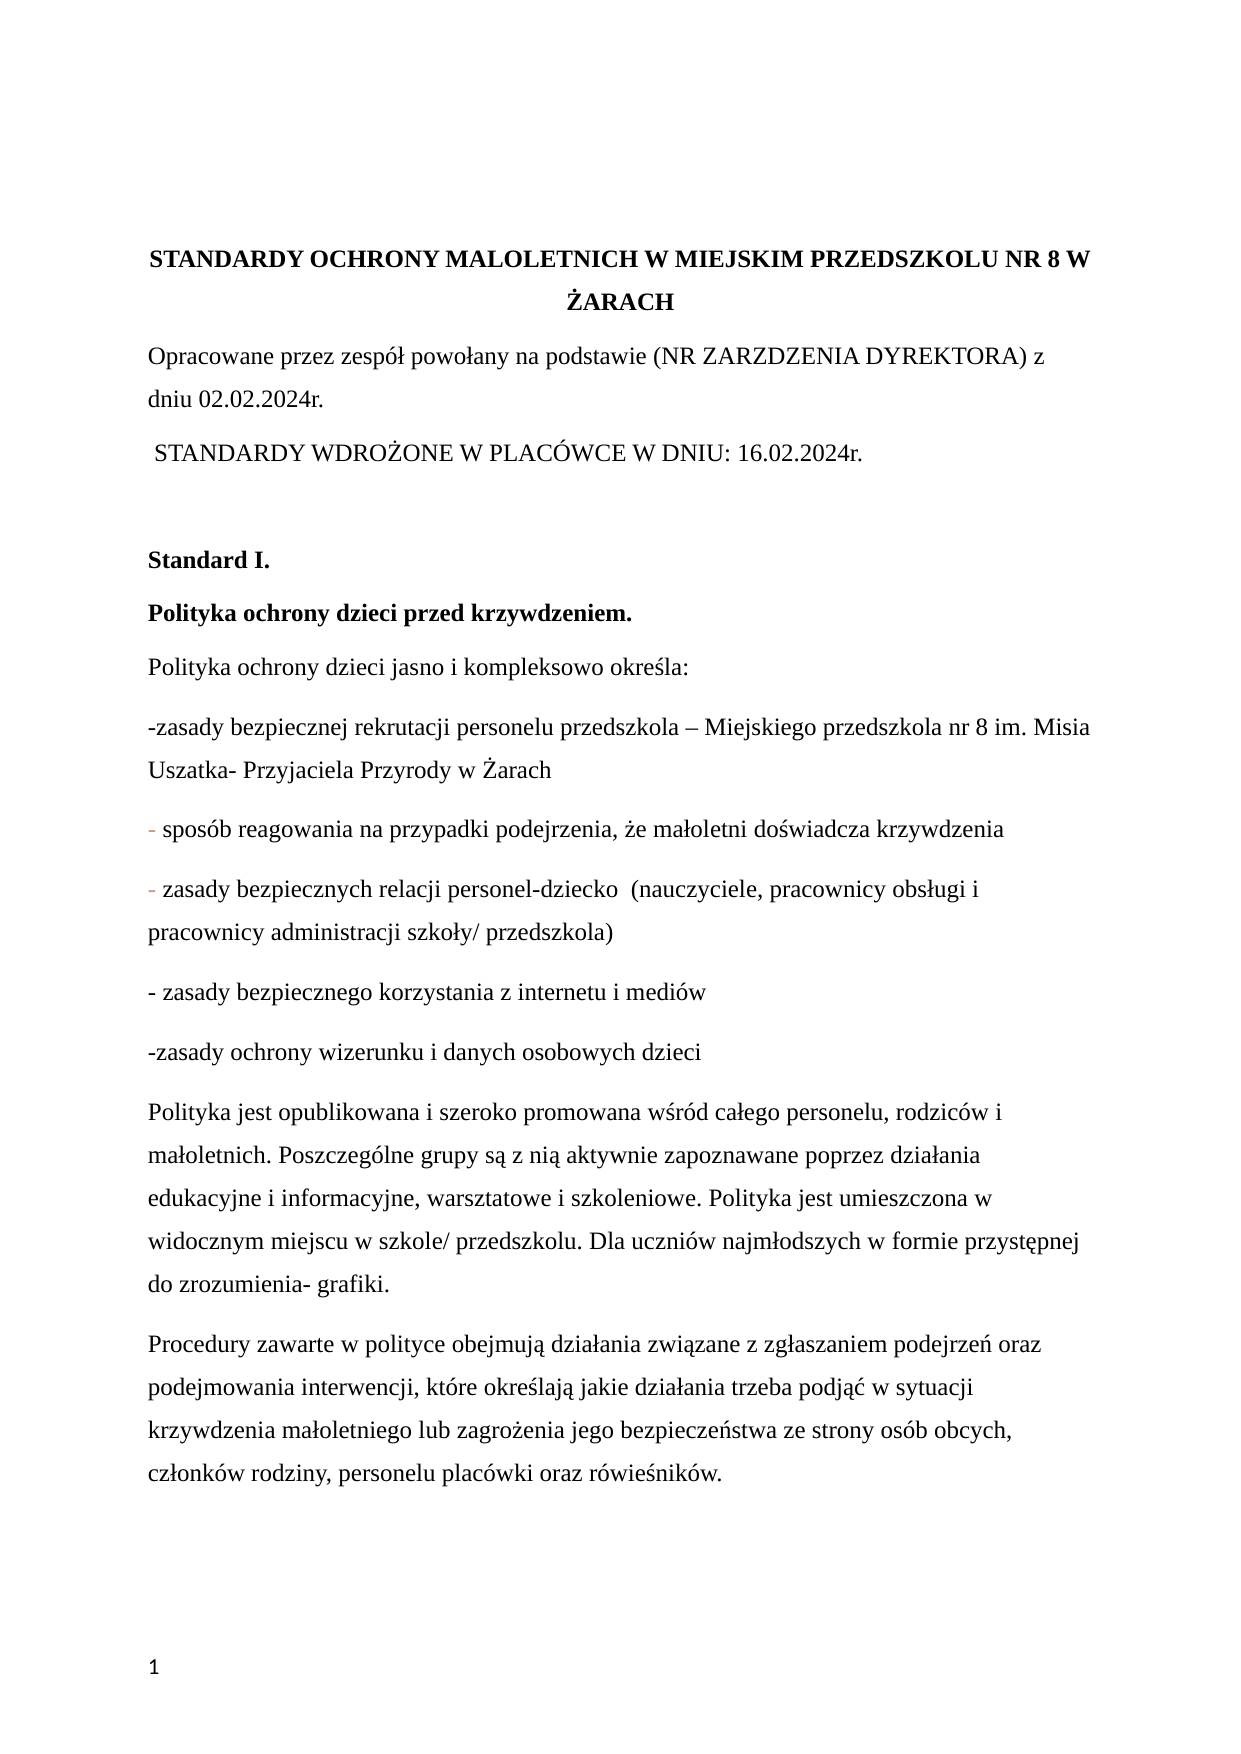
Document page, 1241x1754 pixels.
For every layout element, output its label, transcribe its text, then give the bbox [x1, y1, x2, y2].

text - sposób reagowania na przypadki podejrzenia, że małoletni doświadcza krzywdzenia [148, 814, 1093, 843]
subtitle STANDARDY WDROŻONE W PLACÓWCE W DNIU: 16.02.2024r. [148, 438, 1093, 466]
text Polityka jest opublikowana i szeroko promowana wśród całego personelu, rodziców i małoletnich. Poszczególne grupy są z nią aktywnie zapoznawane poprzez działania edukacyjne i informacyjne, warsztatowe i szkoleniowe. Polityka jest umieszczona w widocznym miejscu w szkole/ przedszkolu. Dla uczniów najmłodszych w formie przystępnej do zrozumienia- grafiki. [148, 1097, 1093, 1298]
text - zasady bezpiecznych relacji personel-dziecko (nauczyciele, pracownicy obsługi i pracownicy administracji szkoły/ przedszkola) [148, 874, 1093, 946]
text - zasady bezpiecznego korzystania z internetu i mediów [148, 977, 1093, 1006]
subtitle Opracowane przez zespół powołany na podstawie (NR ZARZDZENIA DYREKTORA) z dniu 02.02.2024r. [148, 341, 1093, 413]
text -zasady ochrony wizerunku i danych osobowych dzieci [148, 1037, 1093, 1066]
text Polityka ochrony dzieci jasno i kompleksowo określa: [148, 652, 1093, 681]
text Standard I. [148, 545, 1093, 573]
text Polityka ochrony dzieci przed krzywdzeniem. [148, 598, 1093, 627]
text -zasady bezpiecznej rekrutacji personelu przedszkola – Miejskiego przedszkola nr 8 im. Misia Uszatka- Przyjaciela Przyrody w Żarach [148, 712, 1093, 783]
text Procedury zawarte w polityce obejmują działania związane z zgłaszaniem podejrzeń oraz podejmowania interwencji, które określają jakie działania trzeba podjąć w sytuacji krzywdzenia małoletniego lub zagrożenia jego bezpieczeństwa ze strony osób obcych, członków rodziny, personelu placówki oraz rówieśników. [148, 1329, 1093, 1487]
subtitle STANDARDY OCHRONY MALOLETNICH W MIEJSKIM PRZEDSZKOLU NR 8 W ŻARACH [148, 244, 1093, 316]
